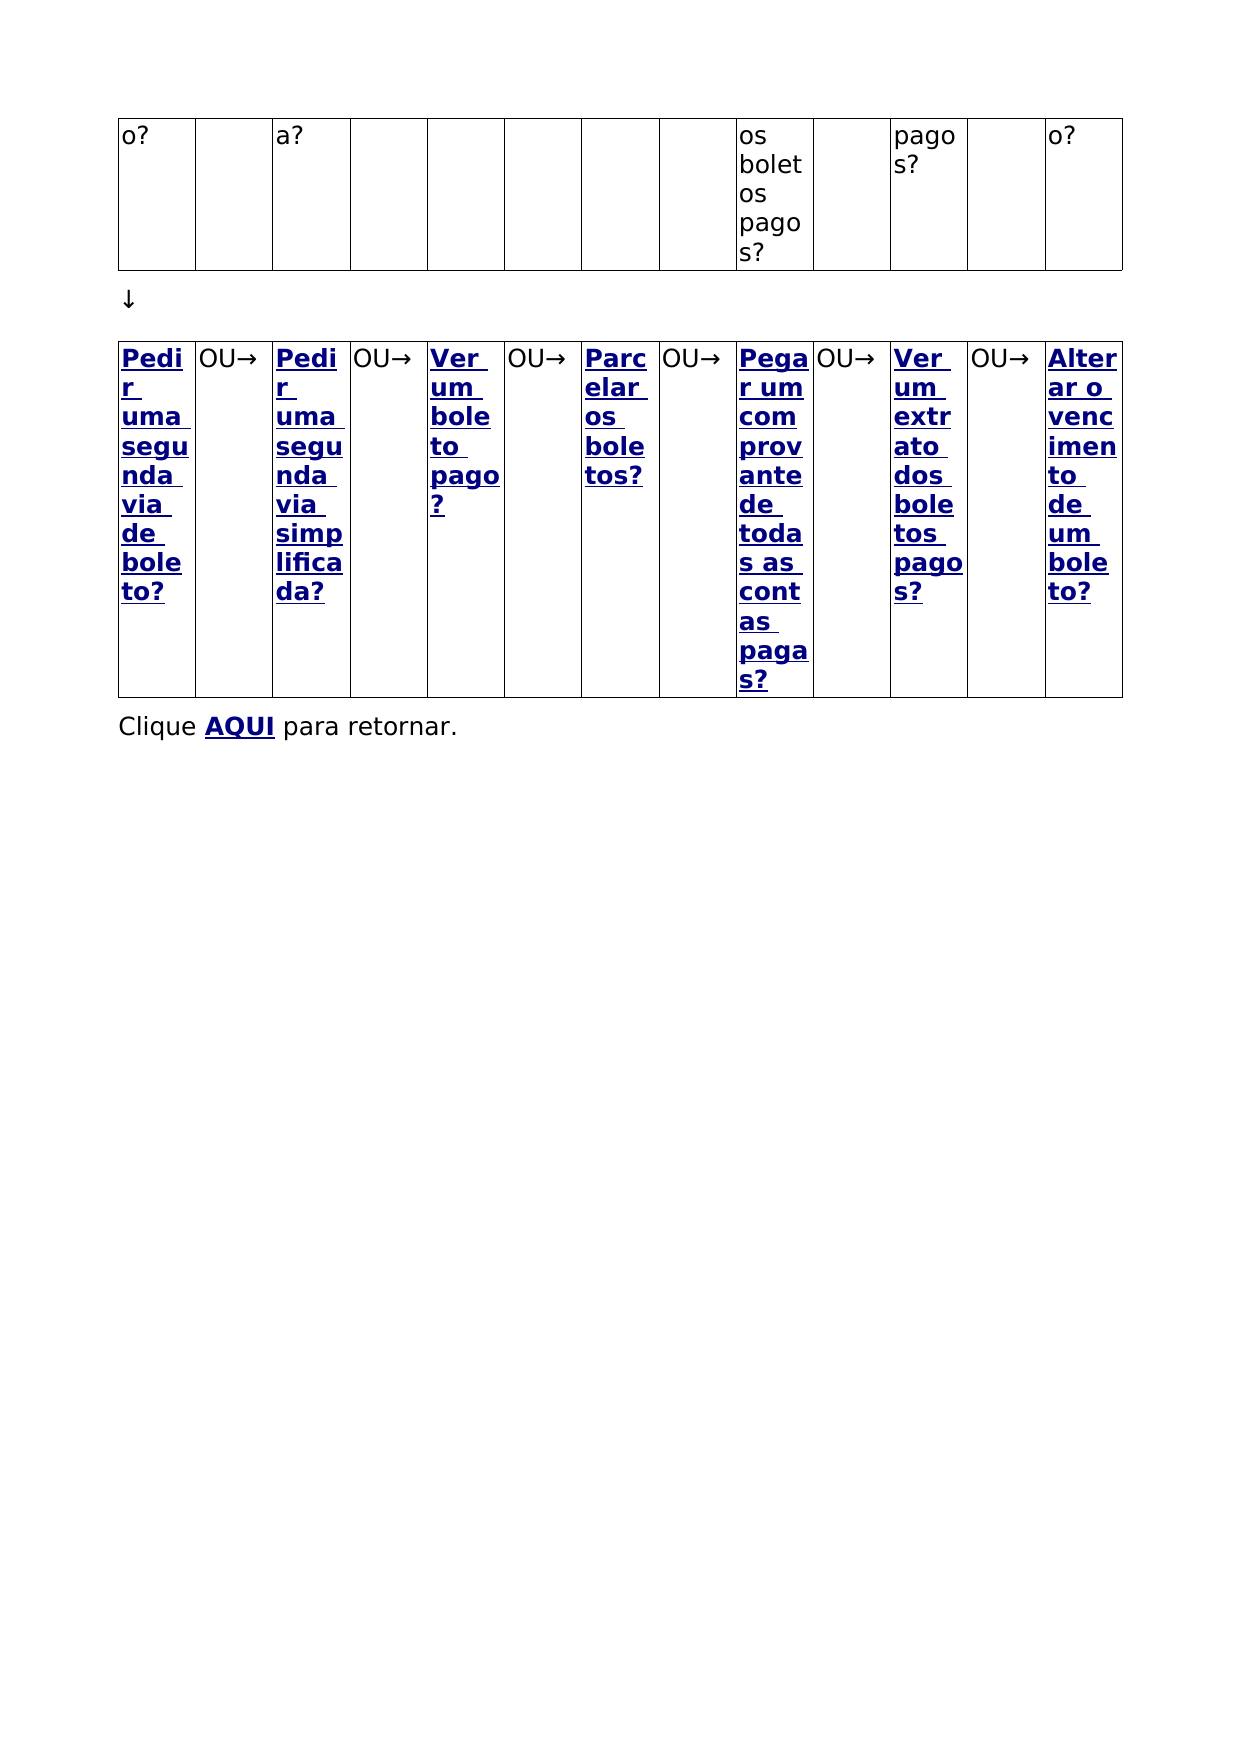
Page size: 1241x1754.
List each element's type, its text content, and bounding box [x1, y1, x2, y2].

table_header Pedir uma segunda via de boleto? [119, 342, 195, 697]
table_header [196, 119, 272, 270]
text Clique AQUI para retornar. [118, 712, 1122, 741]
table_header a? [273, 119, 350, 270]
text ↓ [118, 285, 1122, 314]
table_header OU→ [505, 342, 581, 697]
table_header [660, 119, 736, 270]
table_header OU→ [660, 342, 736, 697]
table_header [582, 119, 659, 270]
table_header OU→ [196, 342, 272, 697]
table_header OU→ [351, 342, 427, 697]
table_header [814, 119, 890, 270]
table_header OU→ [814, 342, 890, 697]
table_header [505, 119, 581, 270]
table_header Pedir uma segunda via simplificada? [273, 342, 350, 697]
table_header Parcelar os boletos? [582, 342, 659, 697]
table_header [968, 119, 1045, 270]
table_header Ver um extrato dos boletos pagos? [891, 342, 967, 697]
table_header [428, 119, 504, 270]
table_header pagos? [891, 119, 967, 270]
table_header Pegar um comprovante de todas as contas pagas? [737, 342, 813, 697]
table_header os boletos pagos? [737, 119, 813, 270]
table_header Alterar o vencimento de um boleto? [1046, 342, 1122, 697]
table_header Ver um boleto pago? [428, 342, 504, 697]
table_header o? [119, 119, 195, 270]
table_header OU→ [968, 342, 1045, 697]
table_header [351, 119, 427, 270]
table_header o? [1046, 119, 1122, 270]
